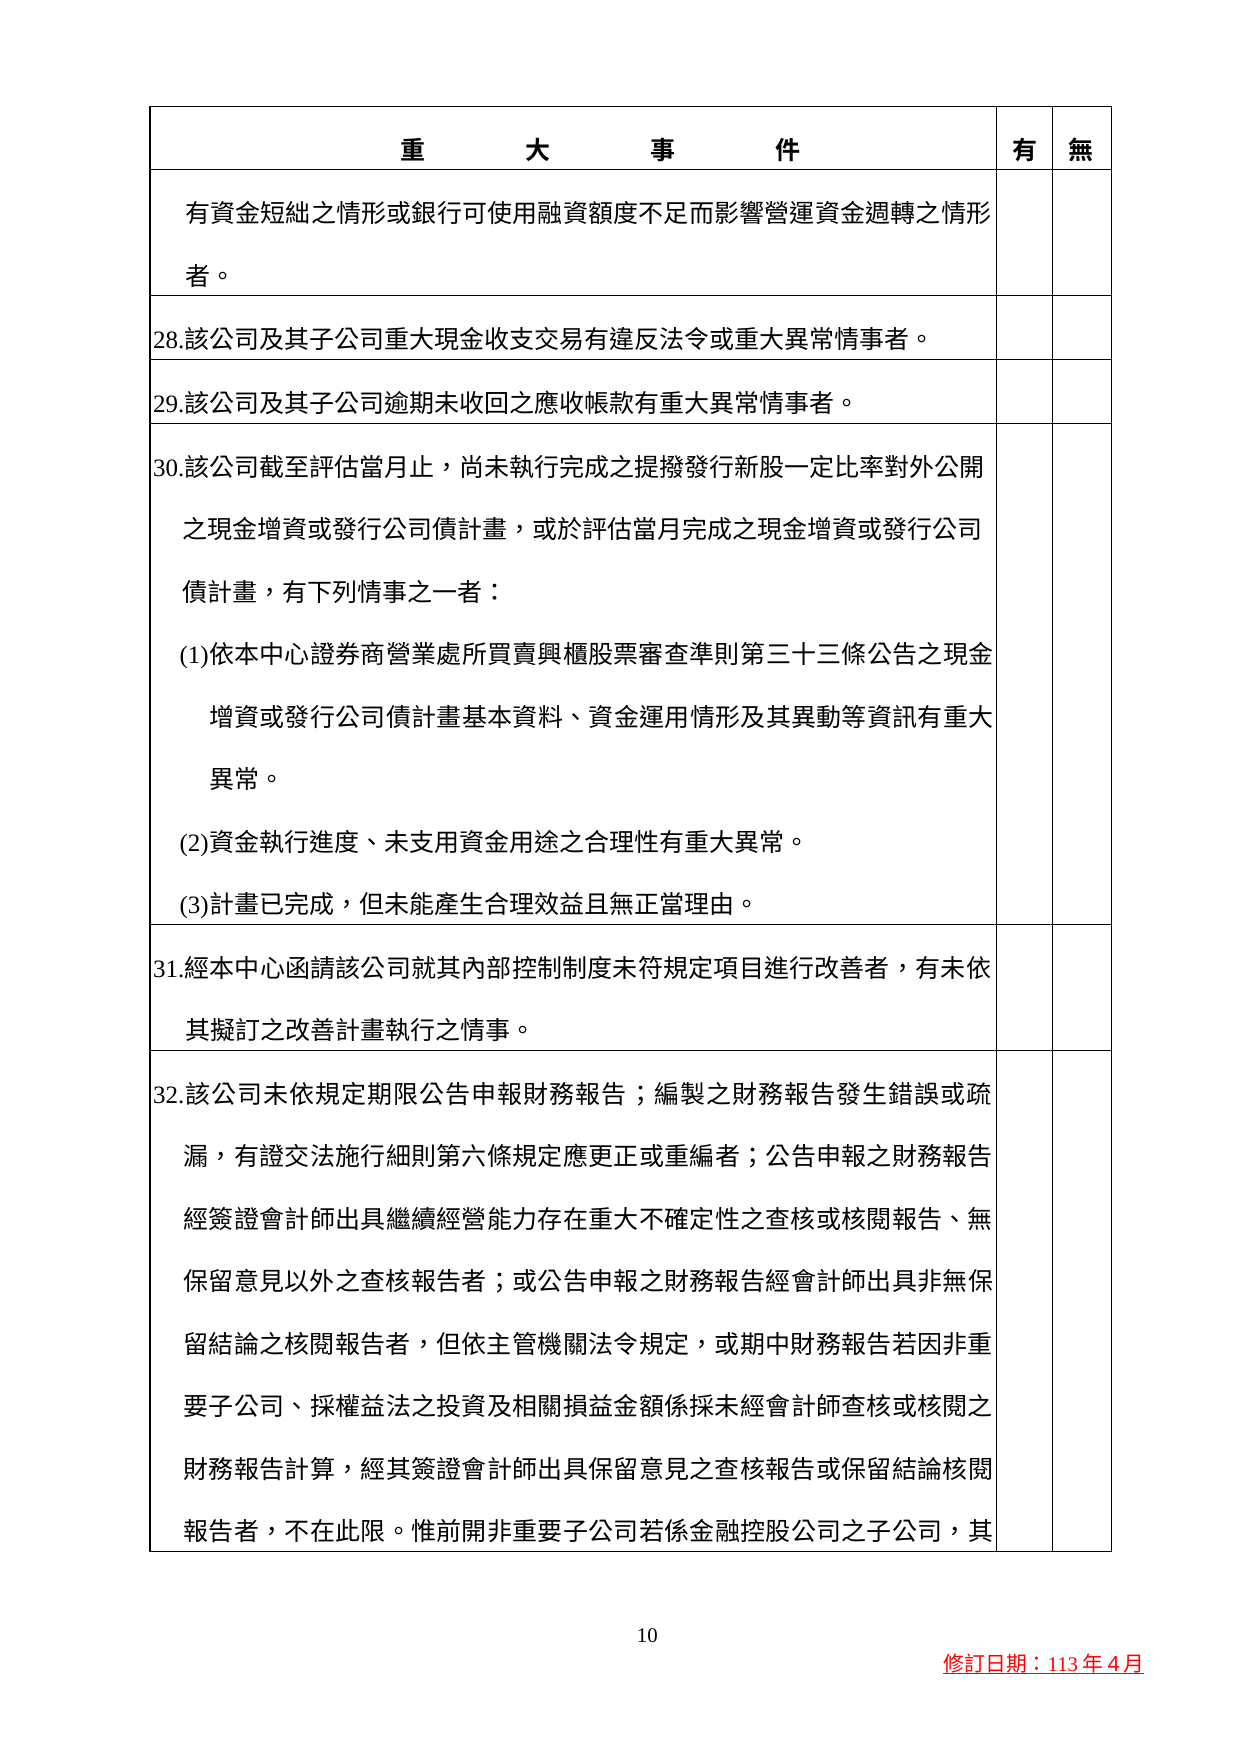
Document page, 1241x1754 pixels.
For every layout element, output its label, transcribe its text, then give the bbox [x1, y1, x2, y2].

table_cell [1053, 1051, 1111, 1551]
table_header 有 [997, 107, 1052, 169]
table_cell [1053, 925, 1111, 1049]
table_cell 28.該公司及其子公司重大現金收支交易有違反法令或重大異常情事者。 [151, 296, 996, 359]
table_cell 32.該公司未依規定期限公告申報財務報告；編製之財務報告發生錯誤或疏漏，有證交法施行細則第六條規定應更正或重編者；公告申報之財務報告經簽證會計師出具繼續經營能力存在重大不確定性之查核或核閱報告、無保留意見以外之查核報告者；或公告申報之財務報告經會計師出具非無保留結論之核閱報告者，但依主管機關法令規定，或期中財務報告若因非重要子公司、採權益法之投資及相關損益金額係採未經會計師查核或核閱之財務報告計算，經其簽證會計師出具保留意見之查核報告或保留結論核閱報告者，不在此限。惟前開非重要子公司若係金融控股公司之子公司，其 [151, 1051, 996, 1551]
table_cell [997, 925, 1052, 1049]
table_cell [997, 424, 1052, 923]
table_cell [1053, 170, 1111, 295]
table_cell 有資金短絀之情形或銀行可使用融資額度不足而影響營運資金週轉之情形者。 [151, 170, 996, 295]
table_cell [997, 360, 1052, 422]
table_cell [997, 296, 1052, 359]
table_header 無 [1053, 107, 1111, 169]
table_cell [997, 1051, 1052, 1551]
table_cell [1053, 360, 1111, 422]
table_header 重 大 事 件 [151, 107, 996, 169]
table_cell [1053, 424, 1111, 923]
table_cell [1053, 296, 1111, 359]
table_cell 31.經本中心函請該公司就其內部控制制度未符規定項目進行改善者，有未依其擬訂之改善計畫執行之情事。 [151, 925, 996, 1049]
table_cell 29.該公司及其子公司逾期未收回之應收帳款有重大異常情事者。 [151, 360, 996, 422]
table_cell [997, 170, 1052, 295]
table_cell 30.該公司截至評估當月止，尚未執行完成之提撥發行新股一定比率對外公開之現金增資或發行公司債計畫，或於評估當月完成之現金增資或發行公司債計畫，有下列情事之一者： 依本中心證券商營業處所買賣興櫃股票審查準則第三十三條公告之現金增資或發行公司債計畫基本資料、資金運用情形及其異動等資訊有重大異常。 資金執行進度、未支用資金用途之合理性有重大異常。 計畫已完成，但未能產生合理效益且無正當理由。 [151, 424, 996, 923]
